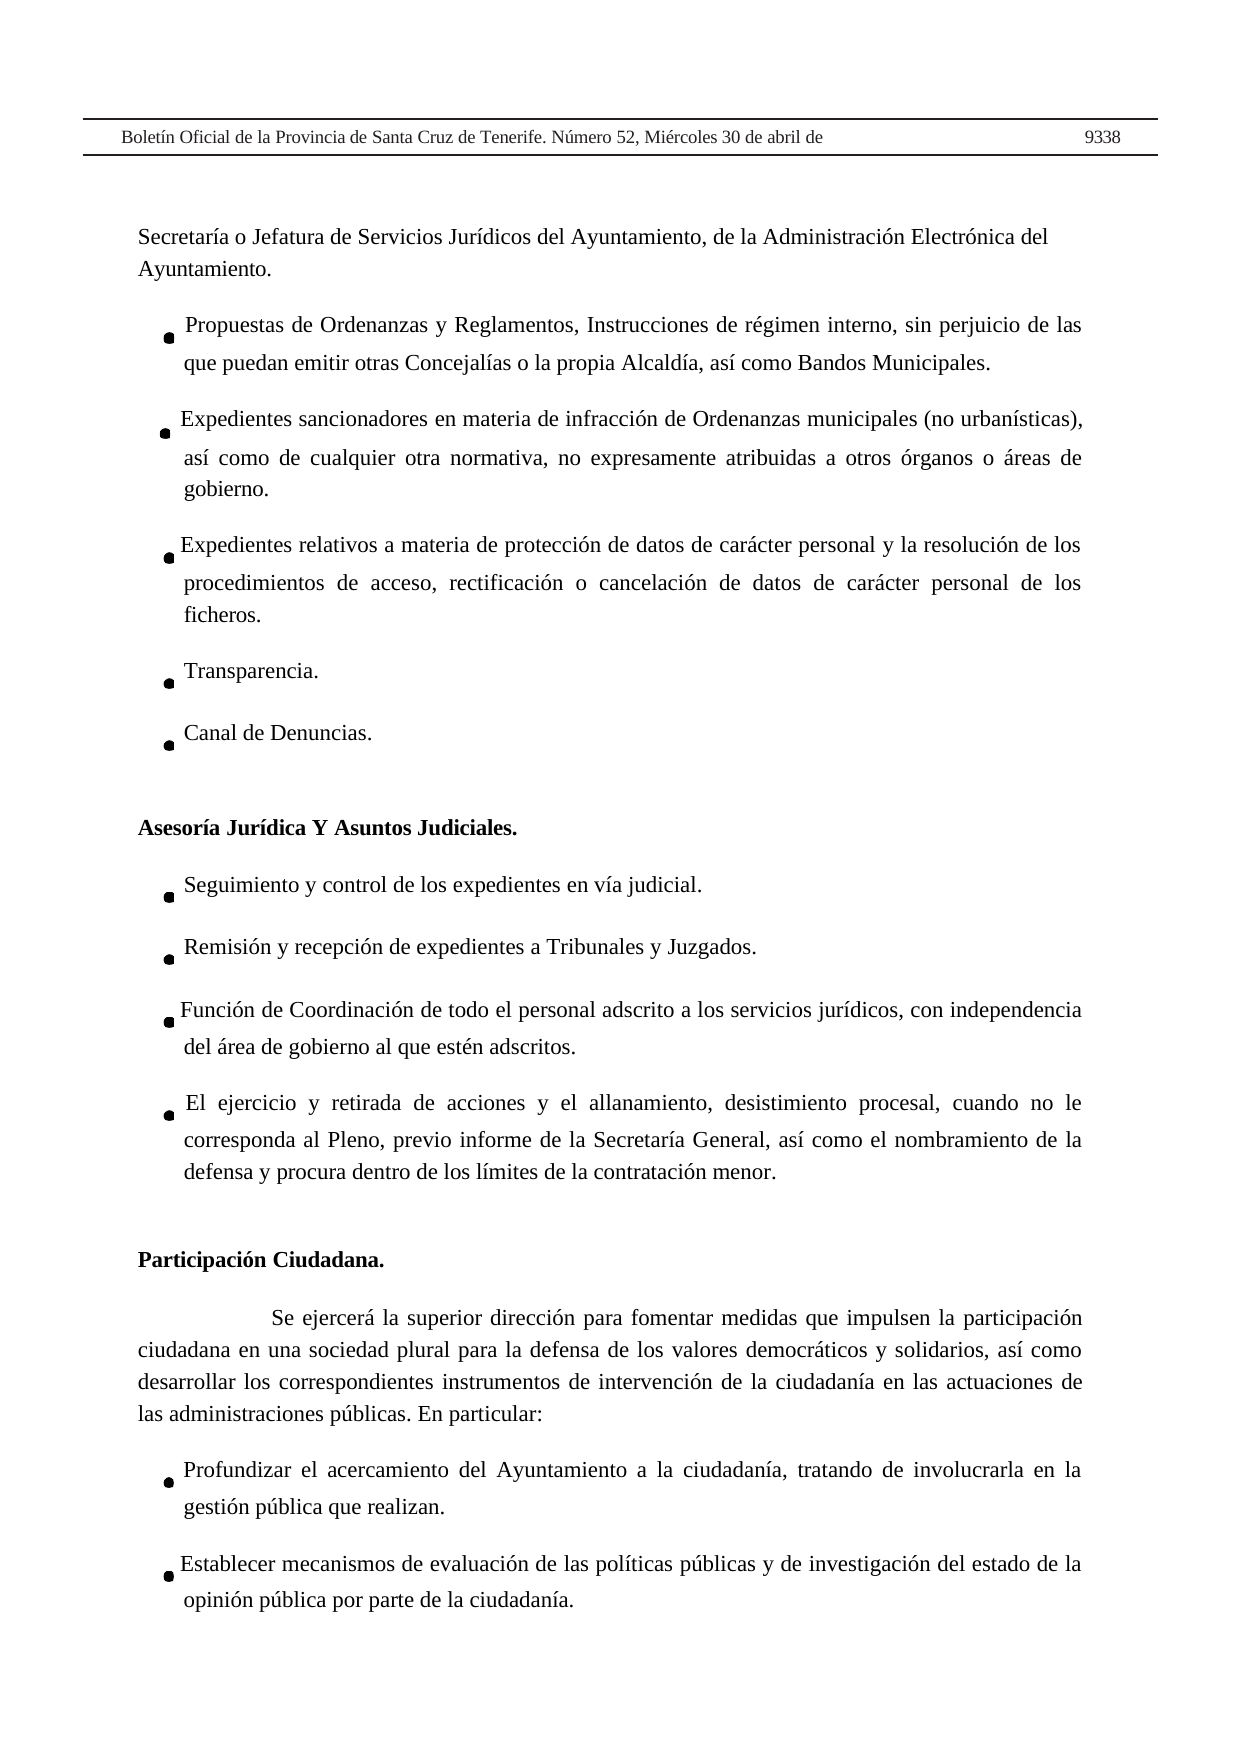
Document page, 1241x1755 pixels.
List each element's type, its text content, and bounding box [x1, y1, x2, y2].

text Se ejercerá la superior dirección para fomentar medidas que impulsen la participación ciudadana en una sociedad plural para la defensa de los valores democráticos y solidarios, así como desarrollar los correspondientes instrumentos de intervención de la ciudadanía en las actuaciones de las administraciones públicas. En particular: [138, 1304, 1084, 1426]
text Establecer mecanismos de evaluación de las políticas públicas y de investigación del estado de la opinión pública por parte de la ciudadanía. [164, 1549, 1083, 1613]
text Seguimiento y control de los expedientes en vía judicial. [164, 871, 1123, 902]
text Expedientes sancionadores en materia de infracción de Ordenanzas municipales (no urbanísticas), así como de cualquier otra normativa, no expresamente atribuidas a otros órganos o áreas de gobierno. [160, 406, 1084, 502]
text Función de Coordinación de todo el personal adscrito a los servicios jurídicos, con independencia del área de gobierno al que estén adscritos. [164, 996, 1084, 1059]
text Transparencia. [164, 657, 1123, 689]
text Remisión y recepción de expedientes a Tribunales y Juzgados. [164, 933, 1123, 965]
text El ejercicio y retirada de acciones y el allanamiento, desistimiento procesal, cuando no le corresponda al Pleno, previo informe de la Secretaría General, así como el nombramiento de la defensa y procura dentro de los límites de la contratación menor. [164, 1089, 1084, 1184]
text Propuestas de Ordenanzas y Reglamentos, Instrucciones de régimen interno, sin perjuicio de las que puedan emitir otras Concejalías o la propia Alcaldía, así como Bandos Municipales. [164, 312, 1083, 375]
subtitle Asesoría Jurídica Y Asuntos Judiciales. [138, 814, 1123, 840]
text Expedientes relativos a materia de protección de datos de carácter personal y la resolución de los procedimientos de acceso, rectificación o cancelación de datos de carácter personal de los ficheros. [164, 532, 1084, 627]
subtitle Participación Ciudadana. [138, 1246, 1123, 1273]
text Profundizar el acercamiento del Ayuntamiento a la ciudadanía, tratando de involucrarla en la gestión pública que realizan. [164, 1456, 1084, 1519]
text Canal de Denuncias. [164, 719, 1123, 751]
text Secretaría o Jefatura de Servicios Jurídicos del Ayuntamiento, de la Administración Electrónica del Ayuntamiento. [138, 223, 1123, 282]
